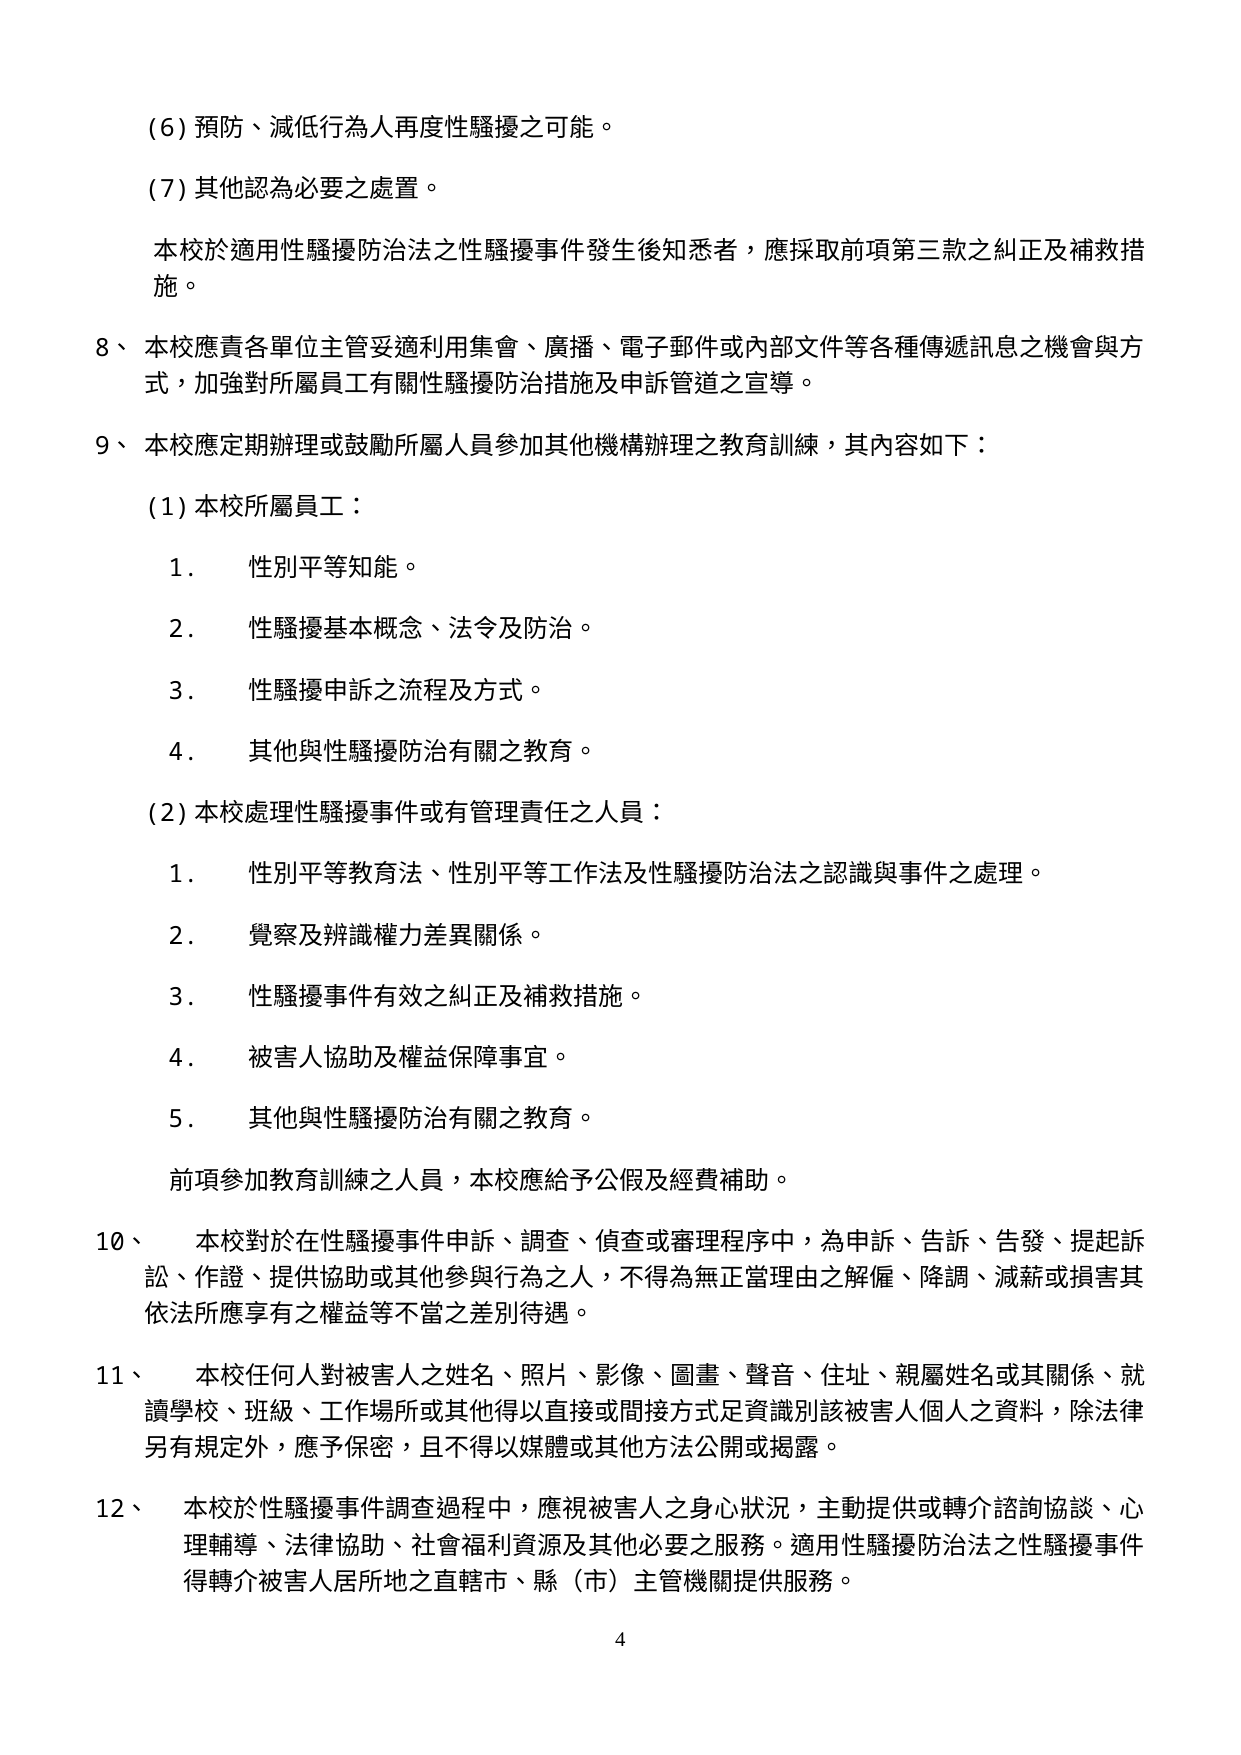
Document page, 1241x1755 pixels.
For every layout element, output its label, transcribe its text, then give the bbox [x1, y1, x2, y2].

list 性騷擾事件有效之糾正及補救措施。 [168, 976, 1146, 1013]
list 其他認為必要之處置。 [144, 169, 1146, 205]
list 被害人協助及權益保障事宜。 [168, 1038, 1146, 1074]
list 本校處理性騷擾事件或有管理責任之人員： [144, 793, 1146, 829]
list 本校應定期辦理或鼓勵所屬人員參加其他機構辦理之教育訓練，其內容如下： [94, 425, 1146, 461]
list 本校所屬員工： [144, 486, 1146, 523]
list 本校對於在性騷擾事件申訴、調查、偵查或審理程序中，為申訴、告訴、告發、提起訴訟、作證、提供協助或其他參與行為之人，不得為無正當理由之解僱、降調、減薪或損害其依法所應享有之權益等不當之差別待遇。 [94, 1221, 1146, 1330]
list 性騷擾申訴之流程及方式。 [168, 670, 1146, 706]
list 其他與性騷擾防治有關之教育。 [168, 1099, 1146, 1135]
list 本校應責各單位主管妥適利用集會、廣播、電子郵件或內部文件等各種傳遞訊息之機會與方式，加強對所屬員工有關性騷擾防治措施及申訴管道之宣導。 [94, 328, 1146, 400]
list 性別平等教育法、性別平等工作法及性騷擾防治法之認識與事件之處理。 [168, 854, 1146, 890]
text 本校於適用性騷擾防治法之性騷擾事件發生後知悉者，應採取前項第三款之糾正及補救措施。 [153, 230, 1146, 303]
list 預防、減低行為人再度性騷擾之可能。 [144, 108, 1146, 144]
list 本校任何人對被害人之姓名、照片、影像、圖畫、聲音、住址、親屬姓名或其關係、就讀學校、班級、工作場所或其他得以直接或間接方式足資識別該被害人個人之資料，除法律另有規定外，應予保密，且不得以媒體或其他方法公開或揭露。 [94, 1355, 1146, 1464]
list 性騷擾基本概念、法令及防治。 [168, 609, 1146, 645]
list 覺察及辨識權力差異關係。 [168, 915, 1146, 951]
list 性別平等知能。 [168, 548, 1146, 584]
text 前項參加教育訓練之人員，本校應給予公假及經費補助。 [169, 1160, 1146, 1196]
list 其他與性騷擾防治有關之教育。 [168, 731, 1146, 768]
list 本校於性騷擾事件調查過程中，應視被害人之身心狀況，主動提供或轉介諮詢協談、心理輔導、法律協助、社會福利資源及其他必要之服務。適用性騷擾防治法之性騷擾事件得轉介被害人居所地之直轄市、縣（市）主管機關提供服務。 [94, 1489, 1146, 1598]
